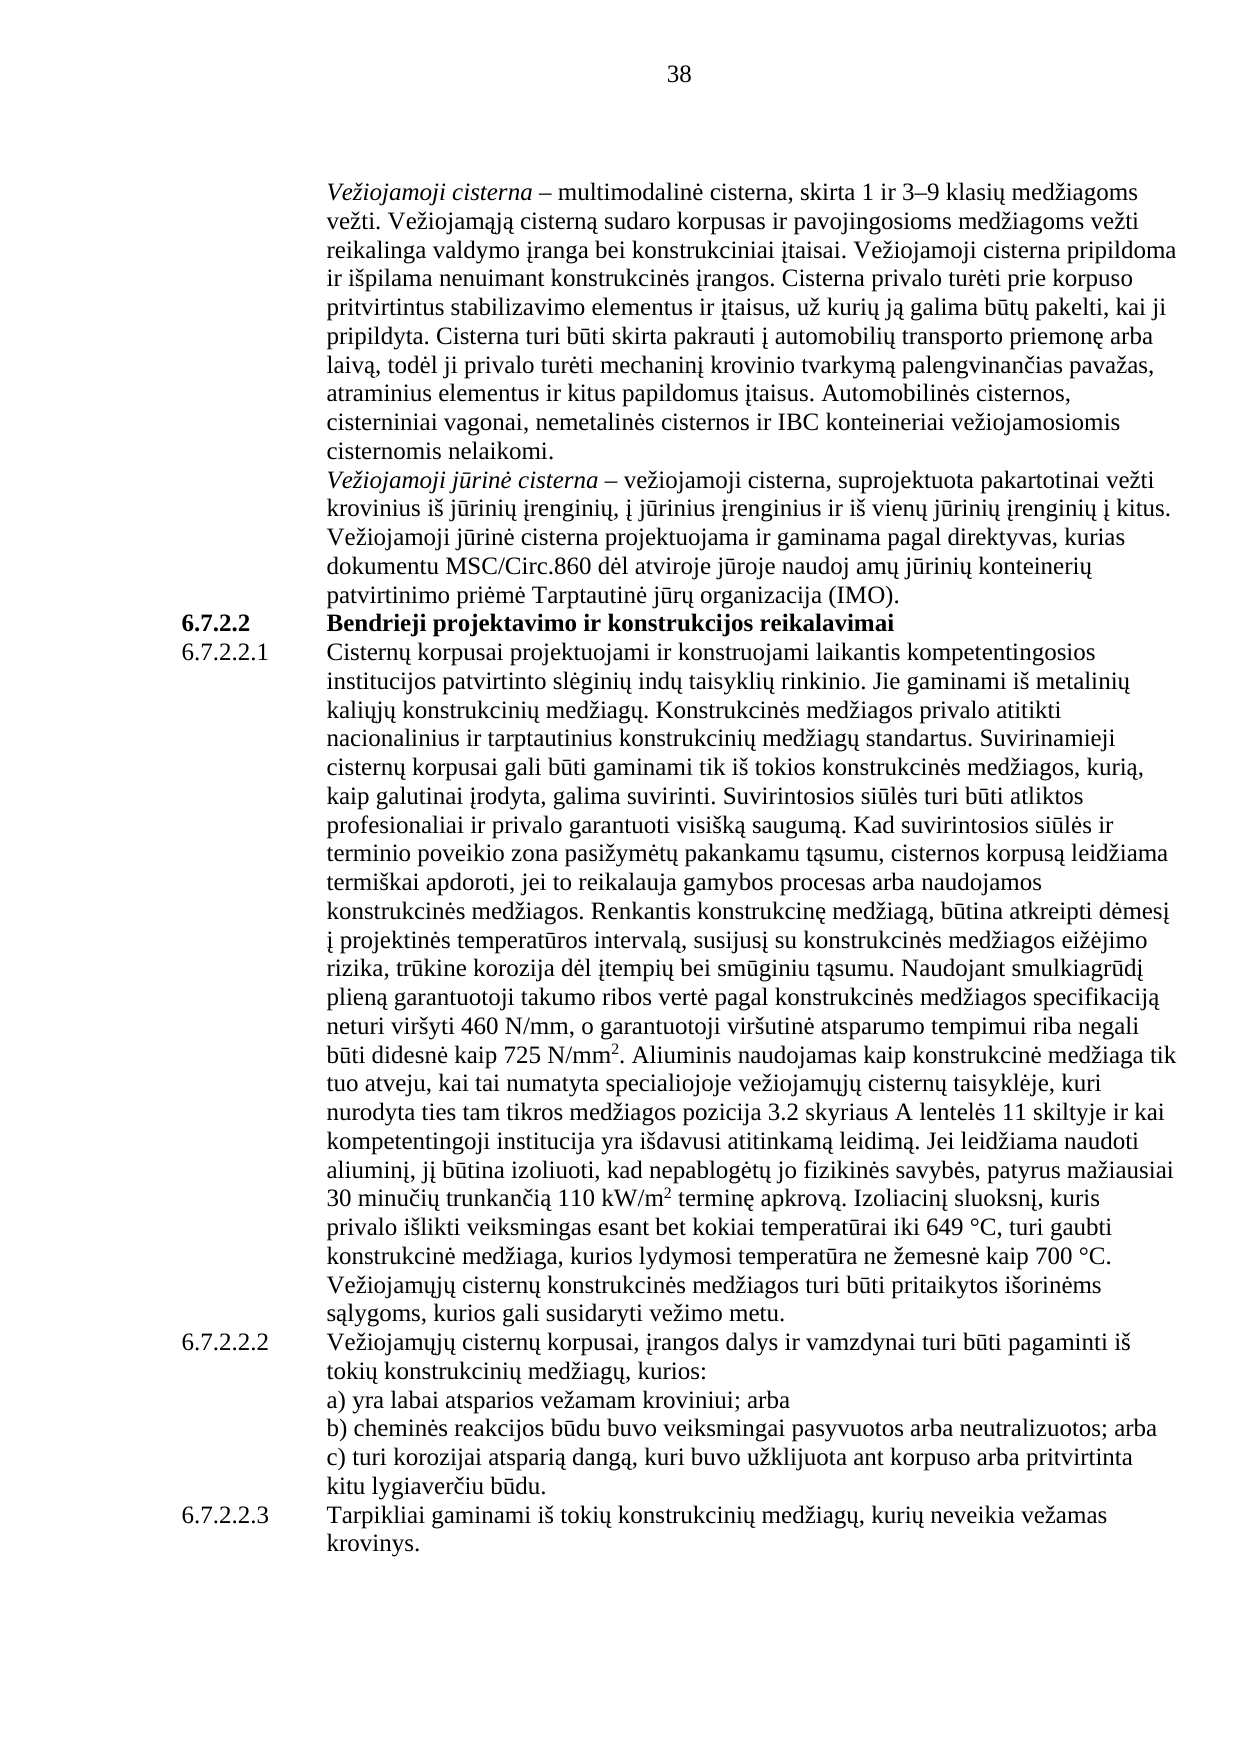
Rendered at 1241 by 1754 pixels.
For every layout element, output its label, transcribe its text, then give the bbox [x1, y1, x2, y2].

table_cell 6.7.2.2.2 [177, 1327, 322, 1385]
table_cell [177, 1414, 181, 1442]
table_cell 6.7.2.2.1 [177, 637, 322, 1327]
table_cell 6.7.2.2.3 [177, 1500, 322, 1557]
table_cell [177, 465, 322, 608]
table_cell [177, 1385, 181, 1413]
table_cell [318, 1414, 322, 1442]
table_cell [318, 1385, 322, 1413]
table_cell [177, 177, 322, 465]
table_cell [177, 1442, 322, 1500]
